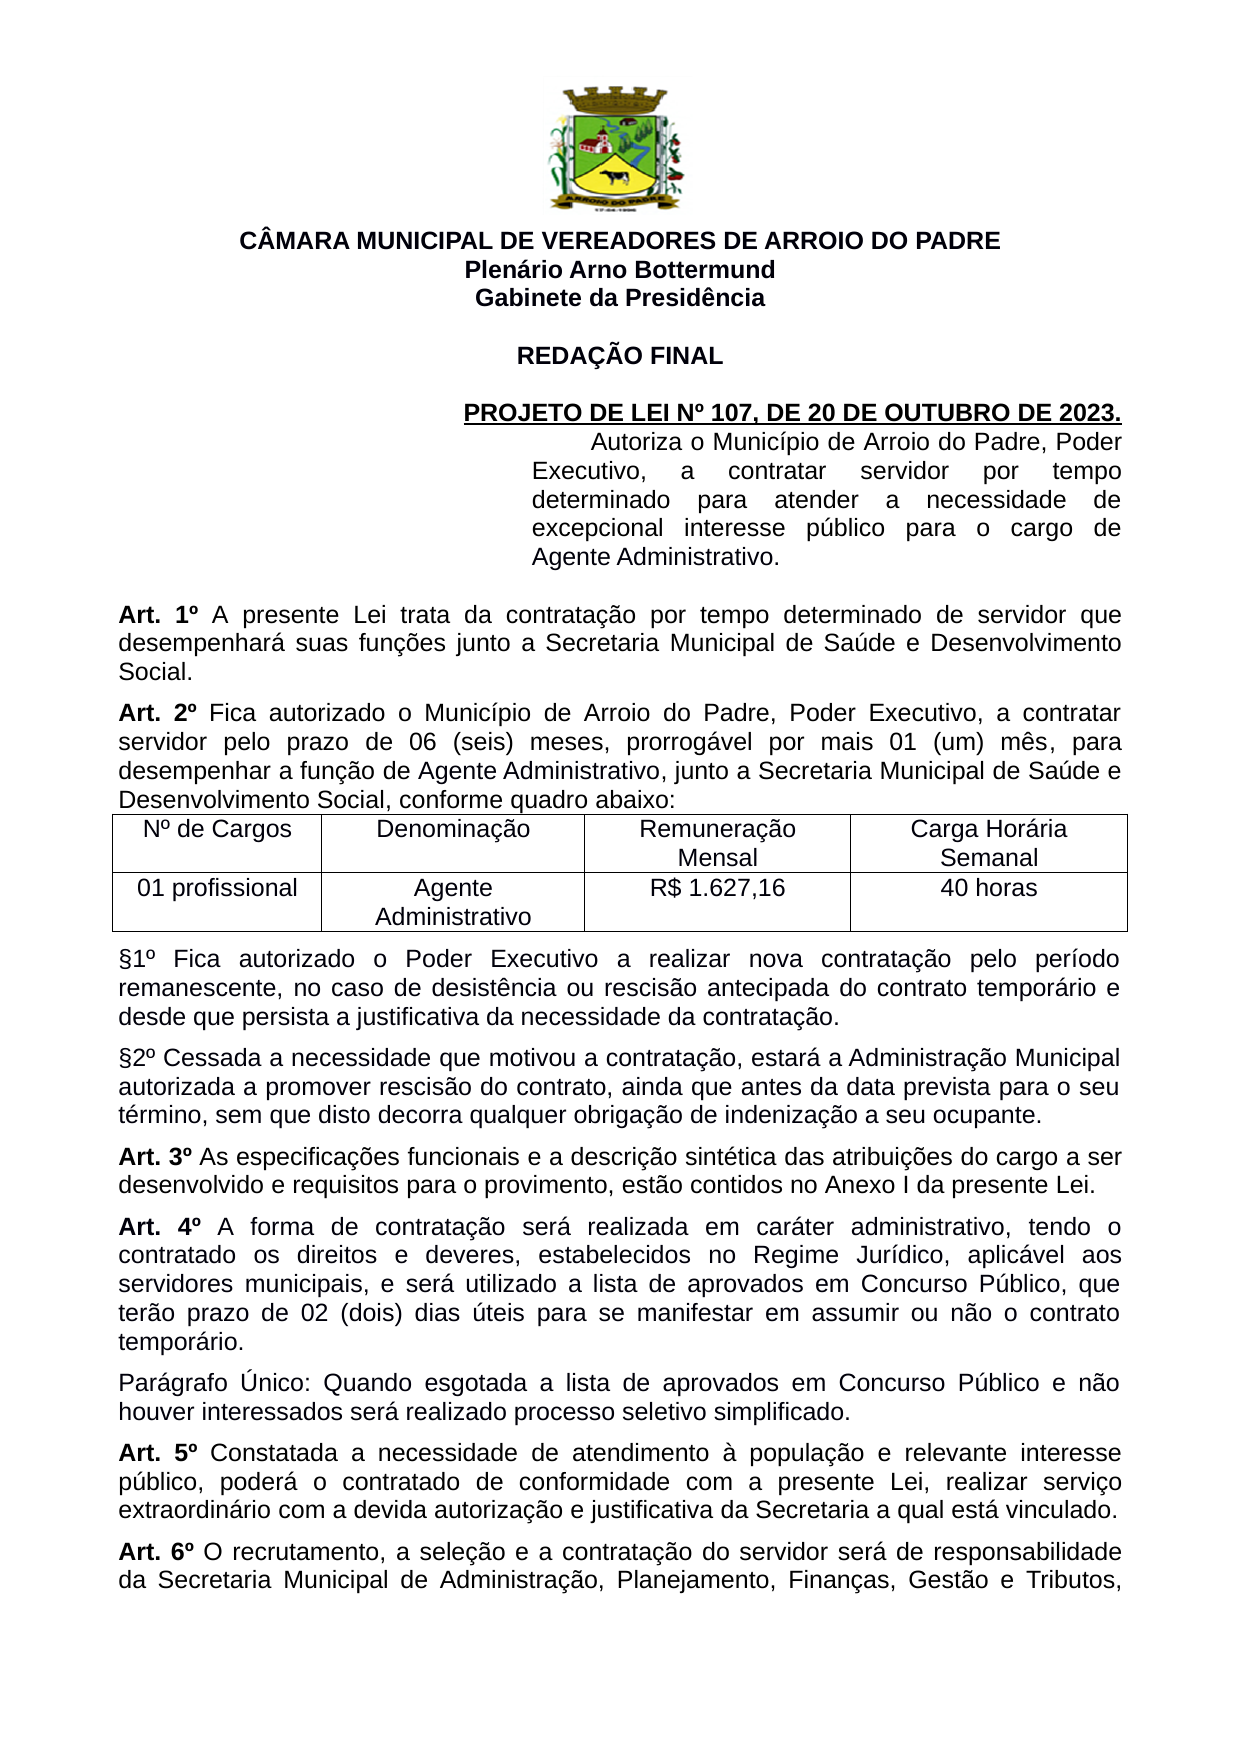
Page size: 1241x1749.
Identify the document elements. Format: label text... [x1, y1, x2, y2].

text Art. 6º O recrutamento, a seleção e a contratação do servidor será de responsabilidade da Secretaria Municipal de Administração, Planejamento, Finanças, Gestão e Tributos, [118, 1537, 1122, 1594]
picture [541, 75, 693, 215]
text §2º Cessada a necessidade que motivou a contratação, estará a Administração Municipal autorizada a promover rescisão do contrato, ainda que antes da data prevista para o seu término, sem que disto decorra qualquer obrigação de indenização a seu ocupante. [118, 1043, 1122, 1129]
text Art. 5º Constatada a necessidade de atendimento à população e relevante interesse público, poderá o contratado de conformidade com a presente Lei, realizar serviço extraordinário com a devida autorização e justificativa da Secretaria a qual está vinculado. [118, 1438, 1122, 1524]
table_cell 01 profissional [113, 873, 321, 931]
table_header Nº de Cargos [113, 815, 321, 872]
text Plenário Arno Bottermund [118, 255, 1122, 283]
table_cell 40 horas [851, 873, 1127, 931]
table_header Denominação [322, 815, 584, 872]
text Gabinete da Presidência [118, 283, 1122, 312]
text Art. 2º Fica autorizado o Município de Arroio do Padre, Poder Executivo, a contratar servidor pelo prazo de 06 (seis) meses, prorrogável por mais 01 (um) mês, para desempenhar a função de Agente Administrativo, junto a Secretaria Municipal de Saúde e Desenvolvimento Social, conforme quadro abaixo: [118, 698, 1122, 813]
table_header Carga Horária Semanal [851, 815, 1127, 872]
text Parágrafo Único: Quando esgotada a lista de aprovados em Concurso Público e não houver interessados será realizado processo seletivo simplificado. [118, 1368, 1122, 1425]
text Art. 4º A forma de contratação será realizada em caráter administrativo, tendo o contratado os direitos e deveres, estabelecidos no Regime Jurídico, aplicável aos servidores municipais, e será utilizado a lista de aprovados em Concurso Público, que terão prazo de 02 (dois) dias úteis para se manifestar em assumir ou não o contrato temporário. [118, 1212, 1122, 1355]
text REDAÇÃO FINAL [118, 341, 1122, 370]
text Art. 1º A presente Lei trata da contratação por tempo determinado de servidor que desempenhará suas funções junto a Secretaria Municipal de Saúde e Desenvolvimento Social. [118, 600, 1122, 686]
text §1º Fica autorizado o Poder Executivo a realizar nova contratação pelo período remanescente, no caso de desistência ou rescisão antecipada do contrato temporário e desde que persista a justificativa da necessidade da contratação. [118, 944, 1122, 1030]
table_header Remuneração Mensal [585, 815, 850, 872]
text Câmara Municipal de Vereadores de Arroio do Padre [118, 226, 1122, 255]
table_cell Agente Administrativo [322, 873, 584, 931]
text PROJETO DE LEI Nº 107, DE 20 DE OUTUBRO DE 2023. [118, 398, 1122, 427]
text Autoriza o Município de Arroio do Padre, Poder Executivo, a contratar servidor por tempo determinado para atender a necessidade de excepcional interesse público para o cargo de Agente Administrativo. [532, 427, 1122, 571]
text Art. 3º As especificações funcionais e a descrição sintética das atribuições do cargo a ser desenvolvido e requisitos para o provimento, estão contidos no Anexo I da presente Lei. [118, 1142, 1122, 1199]
table_cell R$ 1.627,16 [585, 873, 850, 931]
